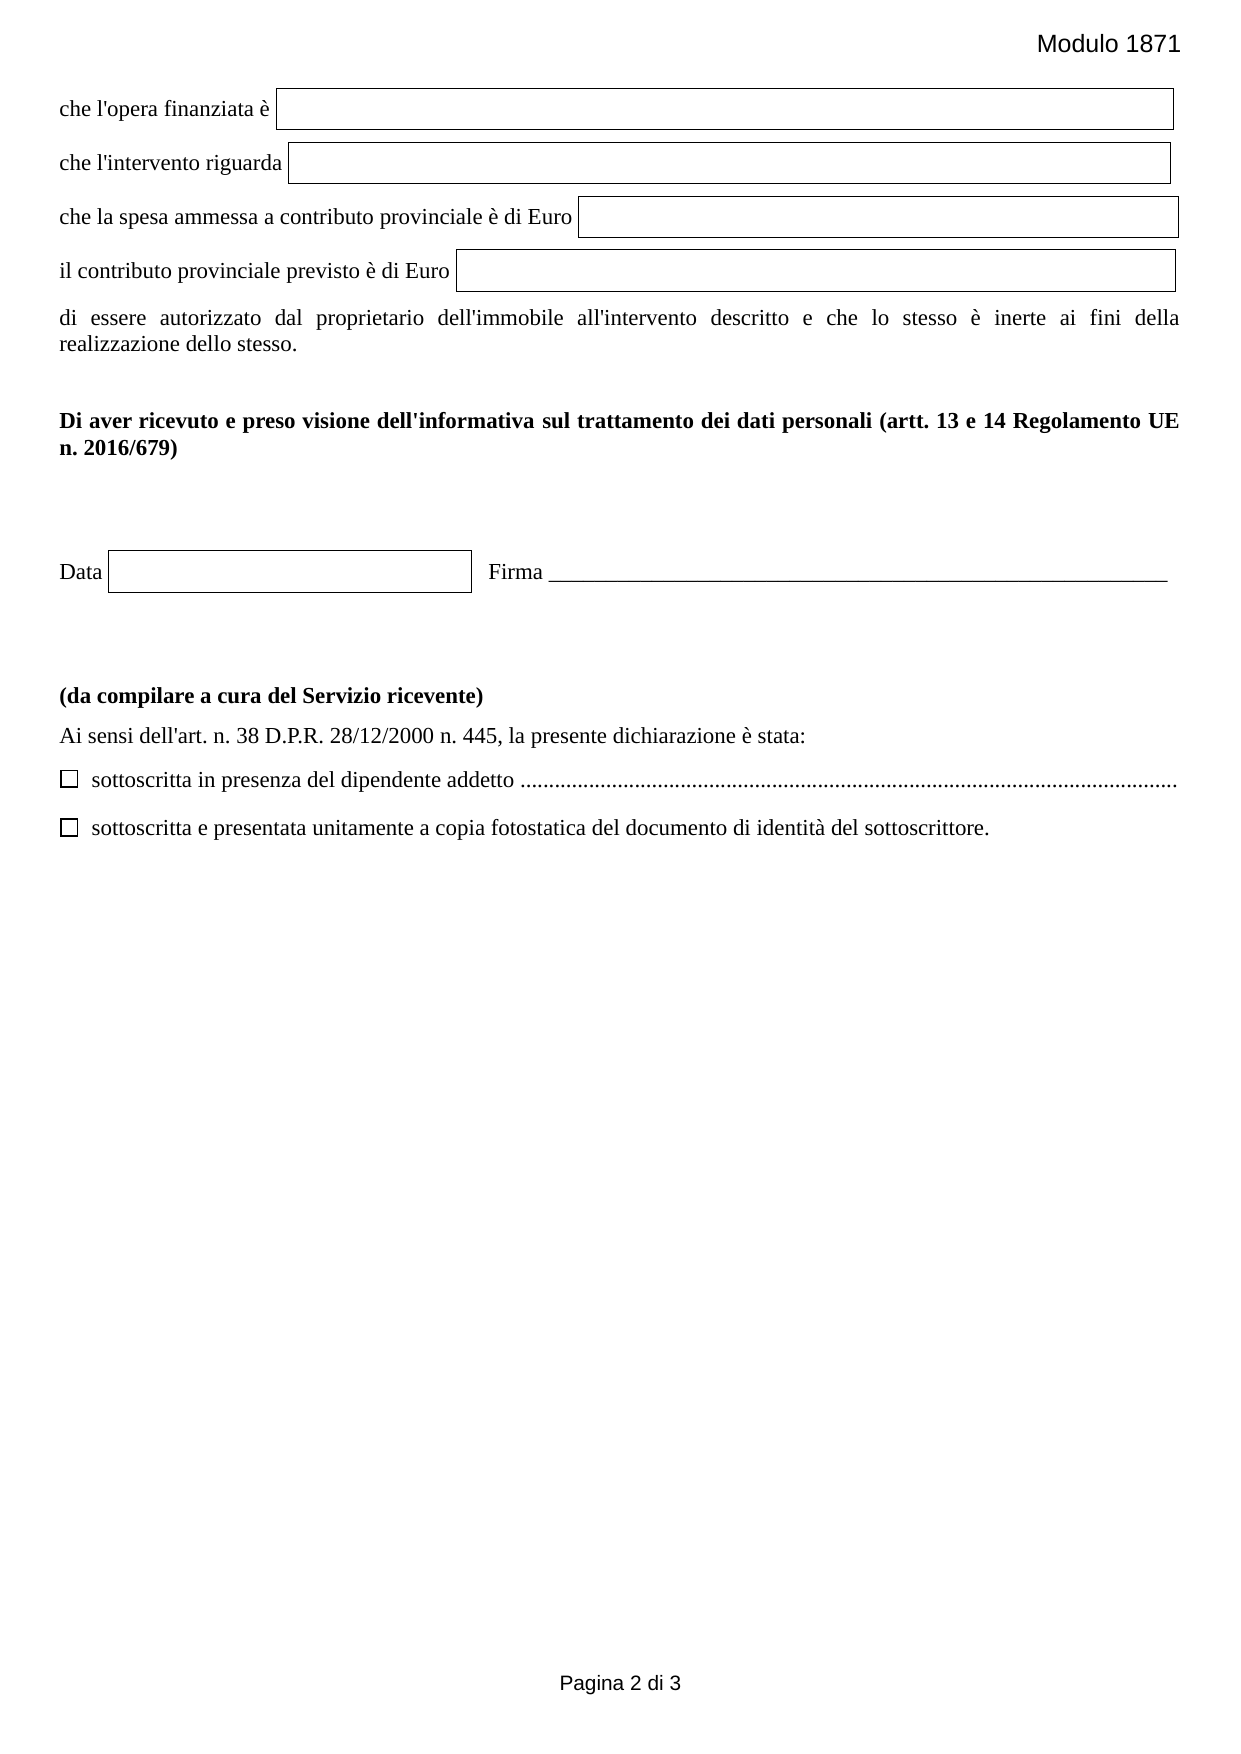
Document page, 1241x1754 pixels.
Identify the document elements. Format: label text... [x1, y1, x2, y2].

text Firma ______________________________________________________ [472, 551, 1181, 592]
text il contributo provinciale previsto è di Euro [59, 249, 456, 291]
text Di aver ricevuto e preso visione dell'informativa sul trattamento dei dati personali (artt. 13 e 14 Regolamento UE n. 2016/679) [59, 408, 1181, 460]
text sottoscritta in presenza del dipendente addetto ................................................................................................................... sottoscritta e presentata unitamente a copia fotostatica del documento di identità del sottoscrittore. [59, 761, 1181, 845]
text che l'intervento riguarda [59, 142, 288, 183]
text Ai sensi dell'art. n. 38 D.P.R. 28/12/2000 n. 445, la presente dichiarazione è stata: [59, 722, 1181, 748]
text Data [59, 551, 108, 592]
text di essere autorizzato dal proprietario dell'immobile all'intervento descritto e che lo stesso è inerte ai fini della realizzazione dello stesso. [59, 303, 1181, 356]
text che la spesa ammessa a contributo provinciale è di Euro [59, 196, 578, 237]
text che l'opera finanziata è [59, 88, 276, 129]
text (da compilare a cura del Servizio ricevente) [59, 682, 1181, 708]
